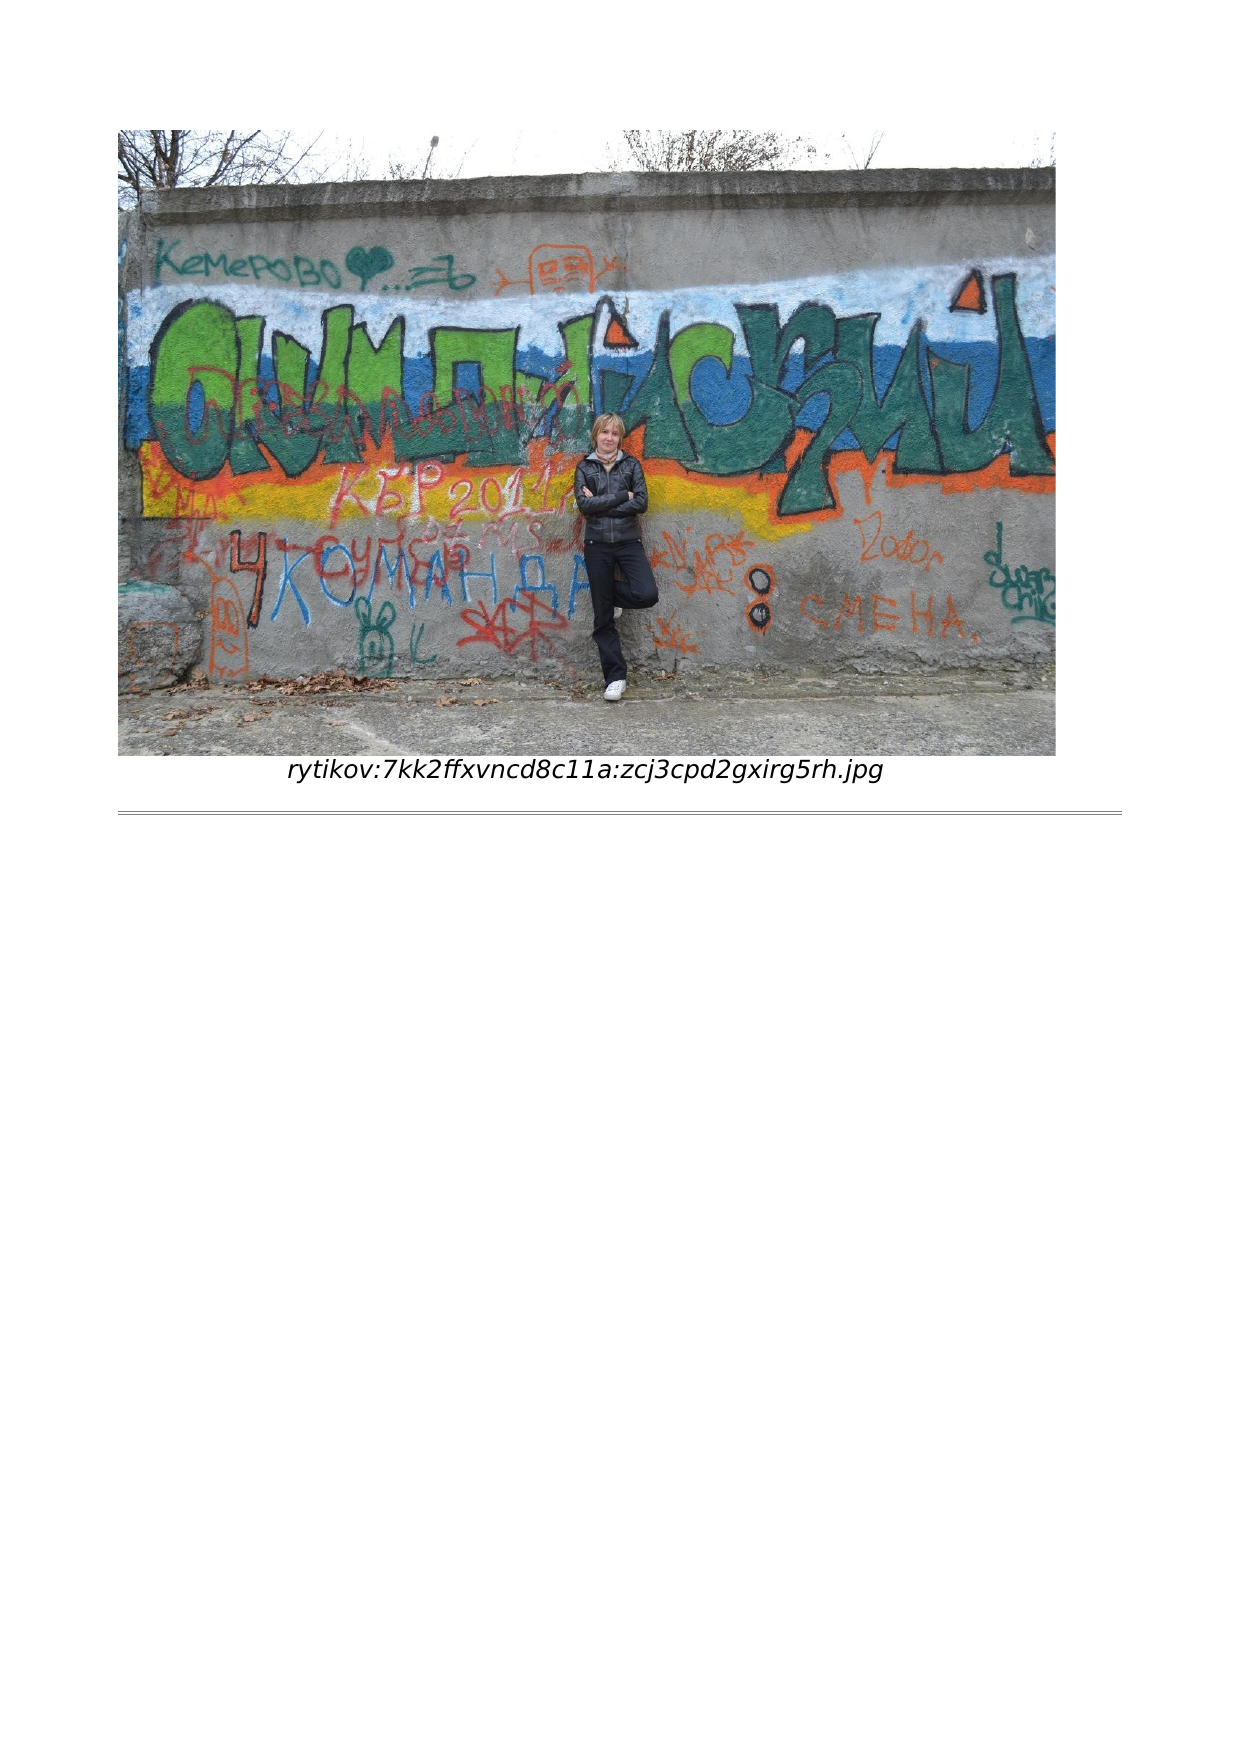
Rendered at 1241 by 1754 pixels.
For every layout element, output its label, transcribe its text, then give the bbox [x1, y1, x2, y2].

text rytikov:7kk2ffxvncd8c11a:zcj3cpd2gxirg5rh.jpg [118, 756, 1056, 784]
picture [118, 130, 1056, 756]
